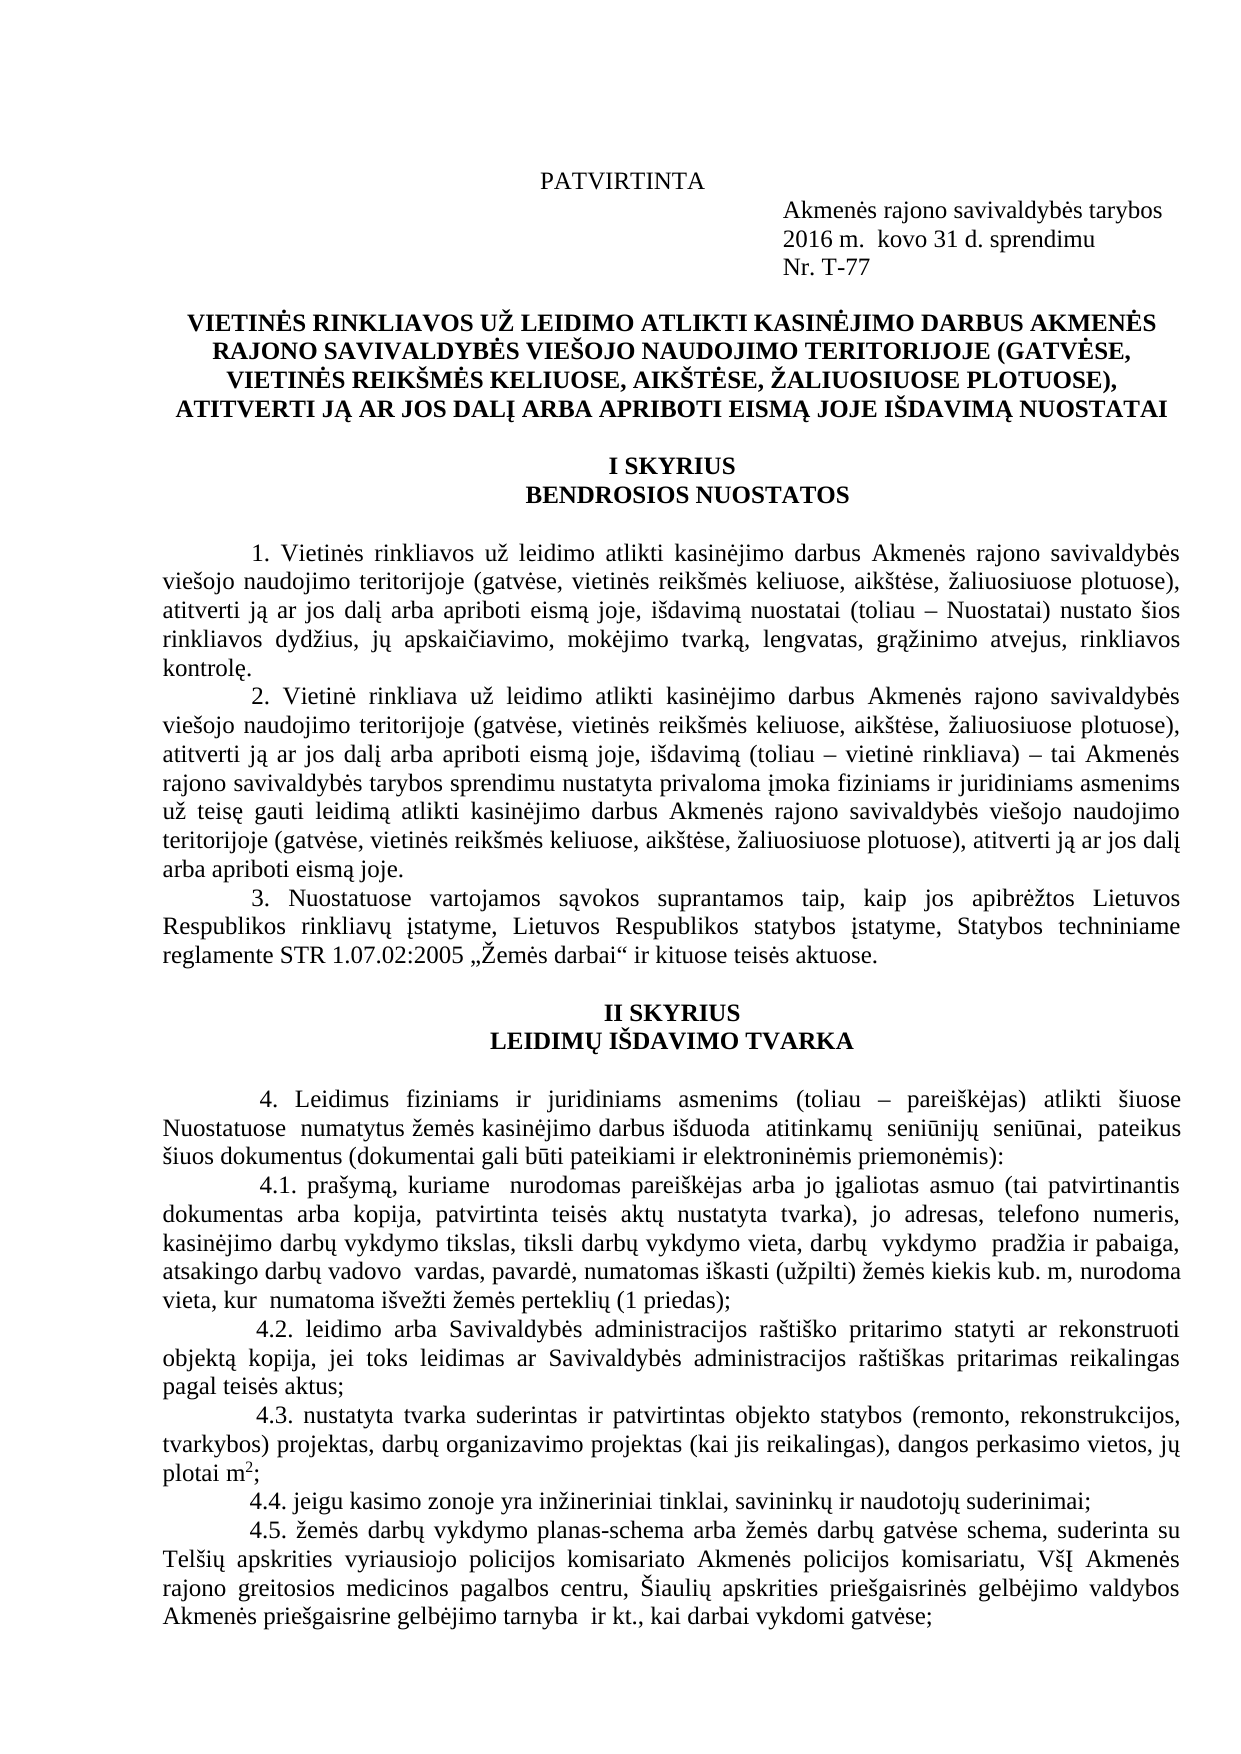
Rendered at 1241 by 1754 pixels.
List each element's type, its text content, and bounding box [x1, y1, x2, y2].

text 4.3. nustatyta tvarka suderintas ir patvirtintas objekto statybos (remonto, rekonstrukcijos, tvarkybos) projektas, darbų organizavimo projektas (kai jis reikalingas), dangos perkasimo vietos, jų plotai m2; [162, 1400, 1181, 1486]
text Nr. T-77 [783, 252, 1181, 281]
text Akmenės rajono savivaldybės tarybos [783, 195, 1181, 224]
text 2. Vietinė rinkliava už leidimo atlikti kasinėjimo darbus Akmenės rajono savivaldybės viešojo naudojimo teritorijoje (gatvėse, vietinės reikšmės keliuose, aikštėse, žaliuosiuose plotuose), atitverti ją ar jos dalį arba apriboti eismą joje, išdavimą (toliau – vietinė rinkliava) – tai Akmenės rajono savivaldybės tarybos sprendimu nustatyta privaloma įmoka fiziniams ir juridiniams asmenims už teisę gauti leidimą atlikti kasinėjimo darbus Akmenės rajono savivaldybės viešojo naudojimo teritorijoje (gatvėse, vietinės reikšmės keliuose, aikštėse, žaliuosiuose plotuose), atitverti ją ar jos dalį arba apriboti eismą joje. [162, 681, 1181, 883]
text II SKYRIUS [162, 998, 1181, 1026]
text 2016 m. kovo 31 d. sprendimu [783, 224, 1181, 252]
text 3. Nuostatuose vartojamos sąvokos suprantamos taip, kaip jos apibrėžtos Lietuvos Respublikos rinkliavų įstatyme, Lietuvos Respublikos statybos įstatyme, Statybos techniniame reglamente STR 1.07.02:2005 „Žemės darbai“ ir kituose teisės aktuose. [162, 883, 1181, 969]
text LEIDIMŲ IŠDAVIMO TVARKA [162, 1026, 1181, 1055]
text 4.4. jeigu kasimo zonoje yra inžineriniai tinklai, savininkų ir naudotojų suderinimai; [162, 1486, 1181, 1515]
text 4. Leidimus fiziniams ir juridiniams asmenims (toliau – pareiškėjas) atlikti šiuose Nuostatuose numatytus žemės kasinėjimo darbus išduoda atitinkamų seniūnijų seniūnai, pateikus šiuos dokumentus (dokumentai gali būti pateikiami ir elektroninėmis priemonėmis): [162, 1084, 1181, 1170]
text VIETINĖS RINKLIAVOS UŽ LEIDIMO ATLIKTI KASINĖJIMO DARBUS AKMENĖS RAJONO SAVIVALDYBĖS VIEŠOJO NAUDOJIMO TERITORIJOJE (GATVĖSE, VIETINĖS REIKŠMĖS KELIUOSE, AIKŠTĖSE, ŽALIUOSIUOSE PLOTUOSE), ATITVERTI JĄ AR JOS DALĮ ARBA APRIBOTI EISMĄ JOJE IŠDAVIMĄ NUOSTATAI [162, 308, 1181, 423]
text 4.2. leidimo arba Savivaldybės administracijos raštiško pritarimo statyti ar rekonstruoti objektą kopija, jei toks leidimas ar Savivaldybės administracijos raštiškas pritarimas reikalingas pagal teisės aktus; [162, 1314, 1181, 1400]
text 4.1. prašymą, kuriame nurodomas pareiškėjas arba jo įgaliotas asmuo (tai patvirtinantis dokumentas arba kopija, patvirtinta teisės aktų nustatyta tvarka), jo adresas, telefono numeris, kasinėjimo darbų vykdymo tikslas, tiksli darbų vykdymo vieta, darbų vykdymo pradžia ir pabaiga, atsakingo darbų vadovo vardas, pavardė, numatomas iškasti (užpilti) žemės kiekis kub. m, nurodoma vieta, kur numatoma išvežti žemės perteklių (1 priedas); [162, 1170, 1181, 1314]
text 4.5. žemės darbų vykdymo planas-schema arba žemės darbų gatvėse schema, suderinta su Telšių apskrities vyriausiojo policijos komisariato Akmenės policijos komisariatu, VšĮ Akmenės rajono greitosios medicinos pagalbos centru, Šiaulių apskrities priešgaisrinės gelbėjimo valdybos Akmenės priešgaisrine gelbėjimo tarnyba ir kt., kai darbai vykdomi gatvėse; [162, 1515, 1181, 1630]
text PATVIRTINTA [162, 166, 1181, 195]
text 1. Vietinės rinkliavos už leidimo atlikti kasinėjimo darbus Akmenės rajono savivaldybės viešojo naudojimo teritorijoje (gatvėse, vietinės reikšmės keliuose, aikštėse, žaliuosiuose plotuose), atitverti ją ar jos dalį arba apriboti eismą joje, išdavimą nuostatai (toliau – Nuostatai) nustato šios rinkliavos dydžius, jų apskaičiavimo, mokėjimo tvarką, lengvatas, grąžinimo atvejus, rinkliavos kontrolę. [162, 538, 1181, 681]
text I SKYRIUS [162, 451, 1181, 480]
text BENDROSIOS NUOSTATOS [200, 480, 1181, 509]
